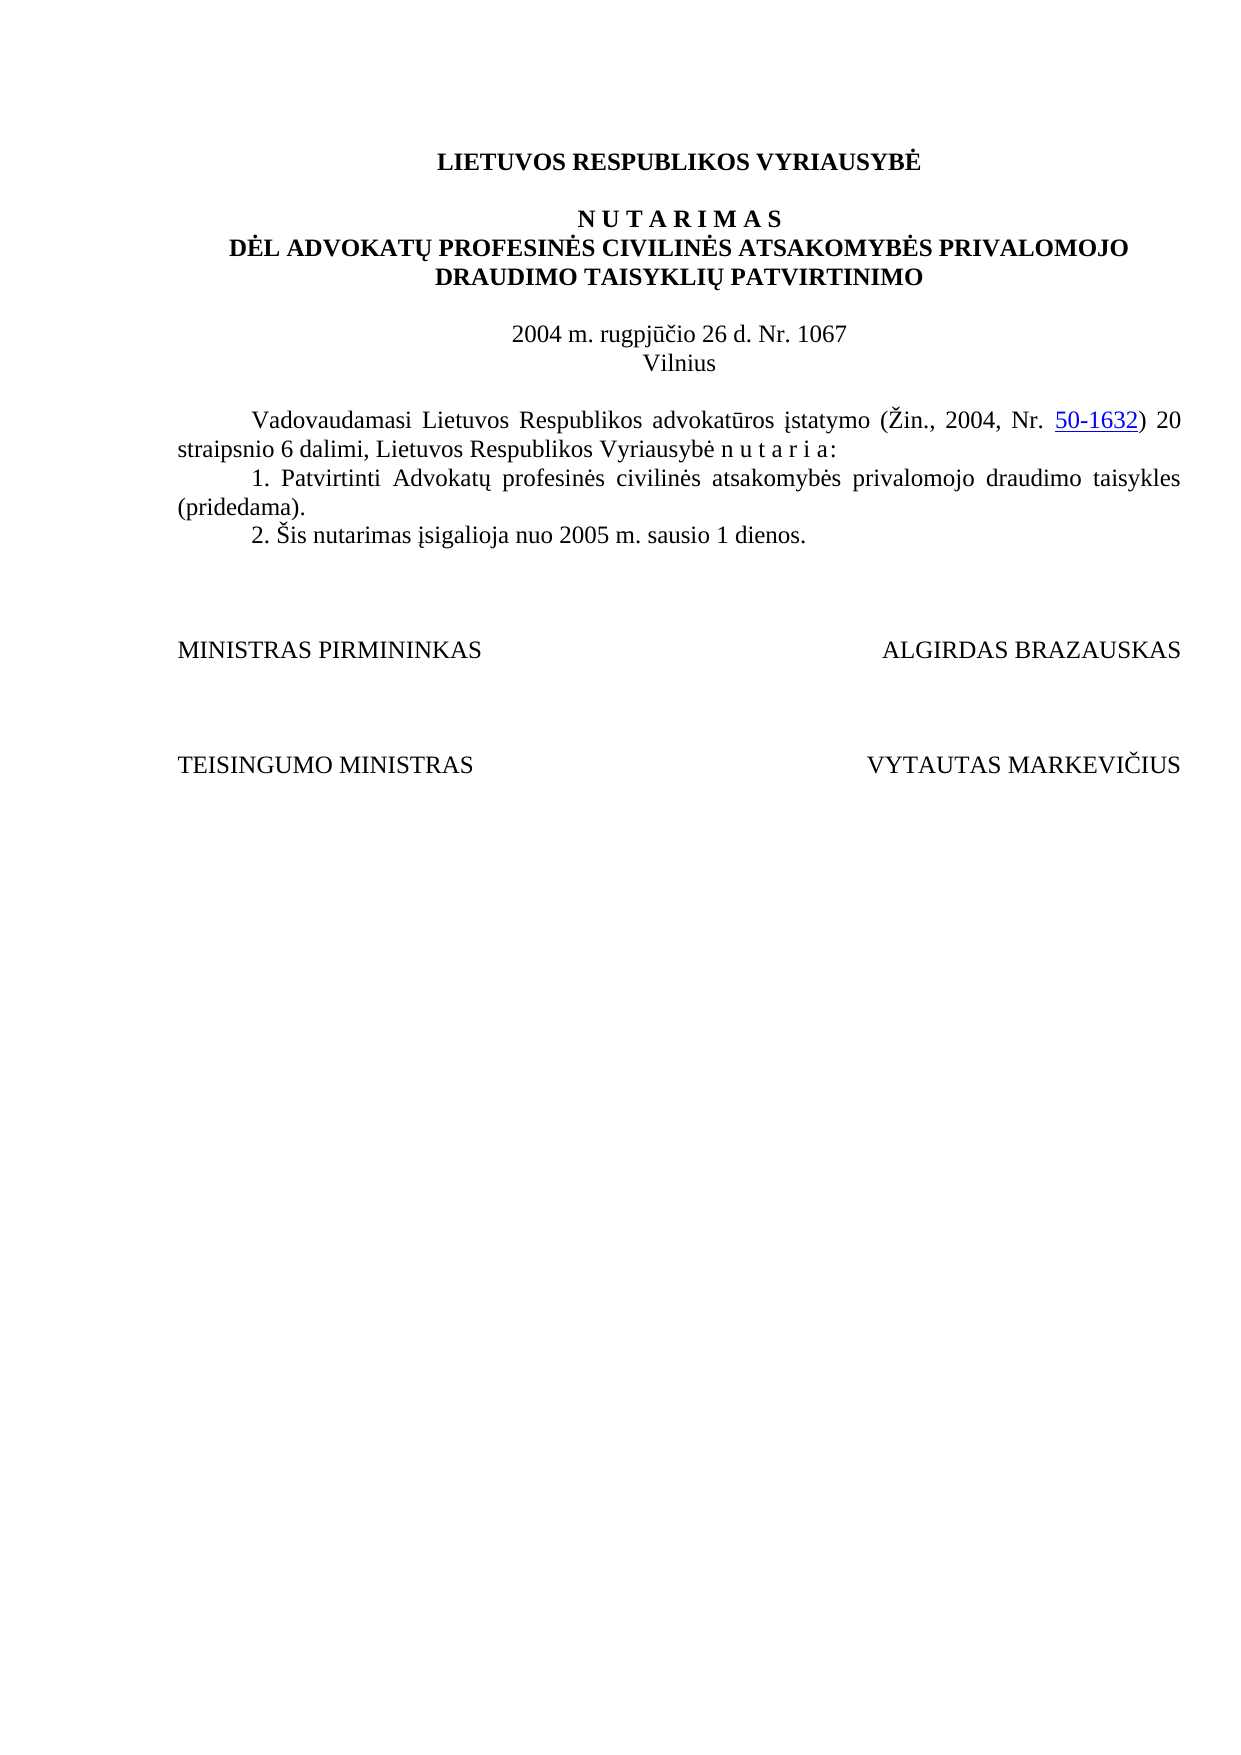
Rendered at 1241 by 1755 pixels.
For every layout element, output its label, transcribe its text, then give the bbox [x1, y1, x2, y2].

text 1. Patvirtinti Advokatų profesinės civilinės atsakomybės privalomojo draudimo taisykles (pridedama). [177, 463, 1181, 521]
text DĖL ADVOKATŲ PROFESINĖS CIVILINĖS ATSAKOMYBĖS PRIVALOMOJO DRAUDIMO TAISYKLIŲ PATVIRTINIMO [177, 233, 1181, 291]
text 2. Šis nutarimas įsigalioja nuo 2005 m. sausio 1 dienos. [177, 521, 1181, 549]
text Vadovaudamasi Lietuvos Respublikos advokatūros įstatymo (Žin., 2004, Nr. 50-1632) 20 straipsnio 6 dalimi, Lietuvos Respublikos Vyriausybė nutaria: [177, 406, 1181, 463]
text N U T A R I M A S [177, 204, 1181, 233]
text LIETUVOS RESPUBLIKOS VYRIAUSYBĖ [177, 147, 1181, 176]
text 2004 m. rugpjūčio 26 d. Nr. 1067 [177, 319, 1181, 348]
text MINISTRAS PIRMININKAS ALGIRDAS BRAZAUSKAS [177, 636, 1181, 664]
text Vilnius [177, 348, 1181, 377]
text TEISINGUMO MINISTRAS VYTAUTAS MARKEVIČIUS [177, 751, 1181, 779]
